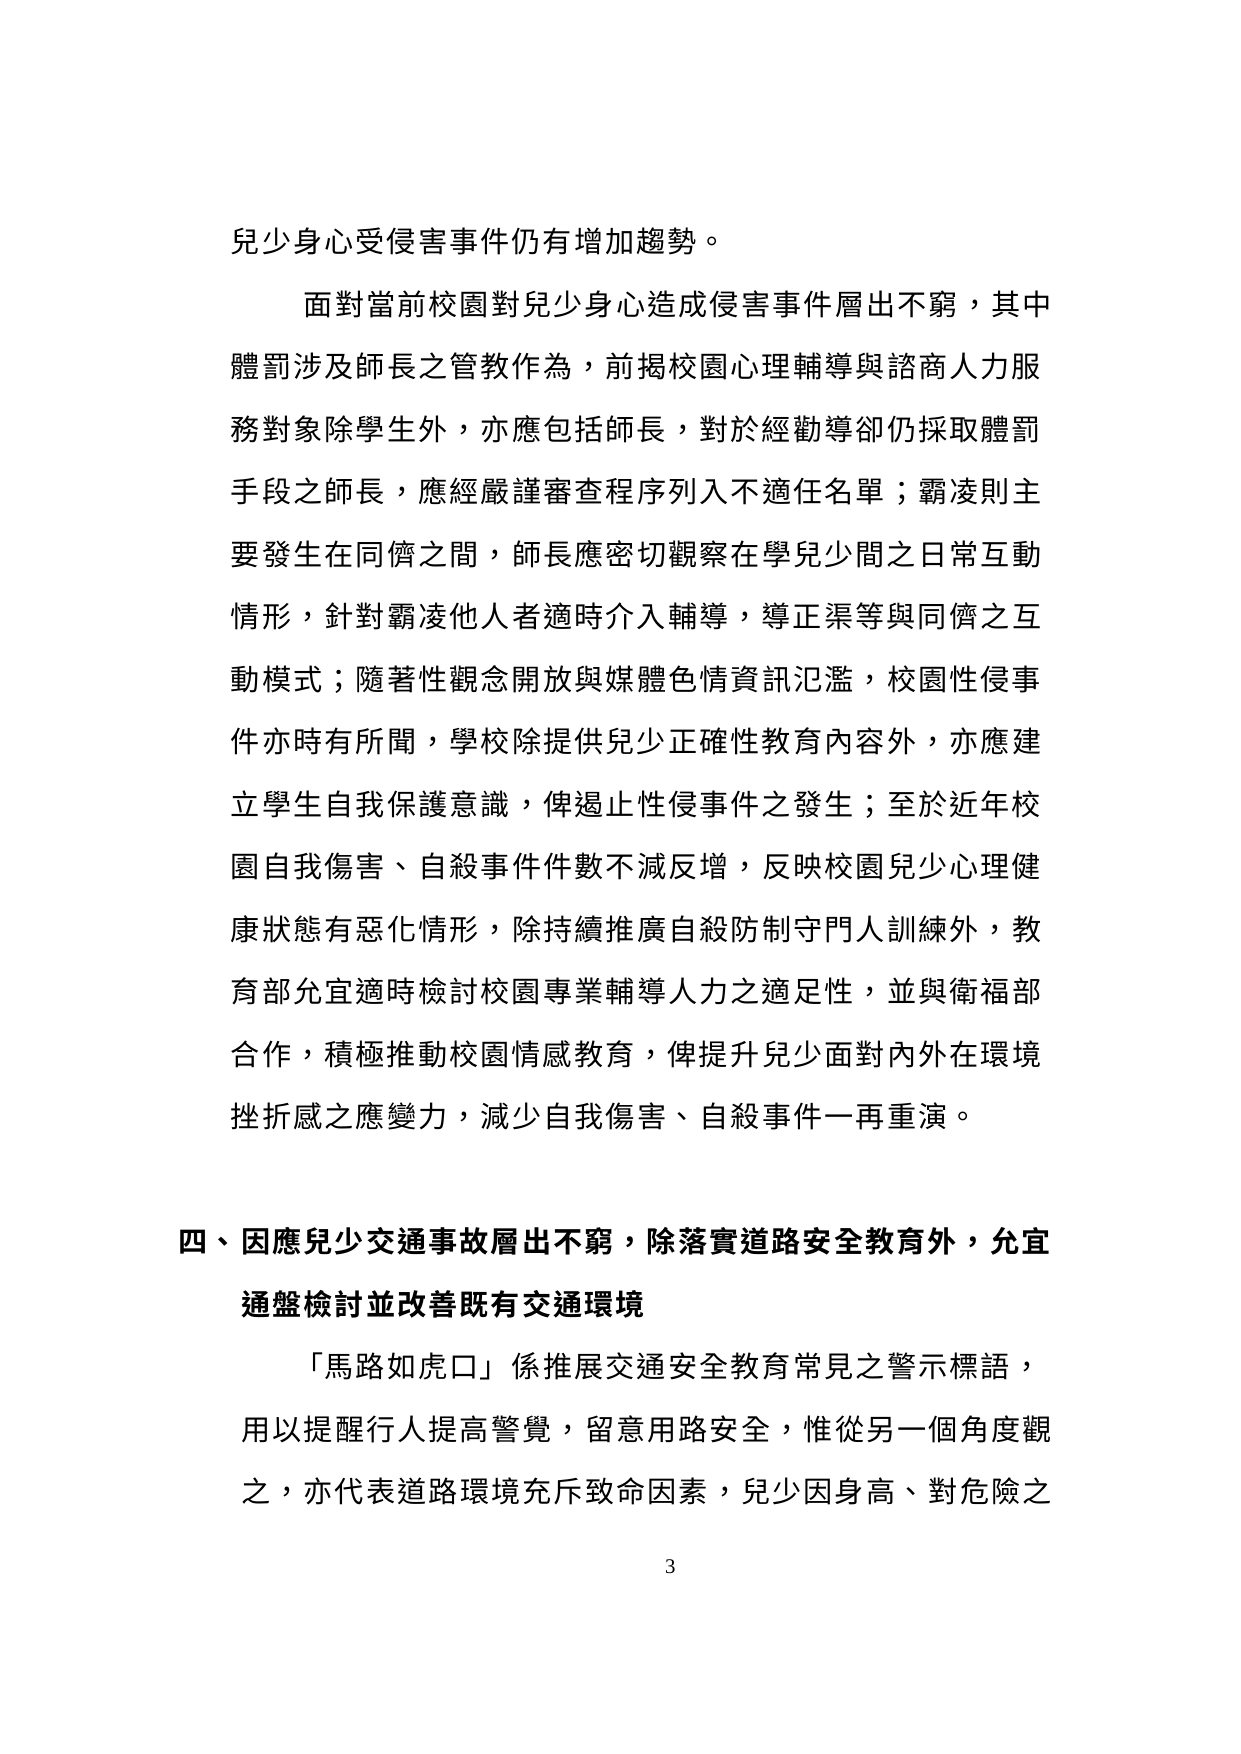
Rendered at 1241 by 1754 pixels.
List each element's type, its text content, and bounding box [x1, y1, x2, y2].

text 四、因應兒少交通事故層出不窮，除落實道路安全教育外，允宜通盤檢討並改善既有交通環境 [168, 1198, 1063, 1323]
text 「馬路如虎口」係推展交通安全教育常見之警示標語，用以提醒行人提高警覺，留意用路安全，惟從另一個角度觀之，亦代表道路環境充斥致命因素，兒少因身高、對危險之 [231, 1323, 1063, 1511]
text 面對當前校園對兒少身心造成侵害事件層出不窮，其中體罰涉及師長之管教作為，前揭校園心理輔導與諮商人力服務對象除學生外，亦應包括師長，對於經勸導卻仍採取體罰手段之師長，應經嚴謹審查程序列入不適任名單；霸凌則主要發生在同儕之間，師長應密切觀察在學兒少間之日常互動情形，針對霸凌他人者適時介入輔導，導正渠等與同儕之互動模式；隨著性觀念開放與媒體色情資訊氾濫，校園性侵事件亦時有所聞，學校除提供兒少正確性教育內容外，亦應建立學生自我保護意識，俾遏止性侵事件之發生；至於近年校園自我傷害、自殺事件件數不減反增，反映校園兒少心理健康狀態有惡化情形，除持續推廣自殺防制守門人訓練外，教育部允宜適時檢討校園專業輔導人力之適足性，並與衛福部合作，積極推動校園情感教育，俾提升兒少面對內外在環境挫折感之應變力，減少自我傷害、自殺事件一再重演。 [226, 261, 1063, 1136]
text 兒少身心受侵害事件仍有增加趨勢。 [226, 198, 1063, 261]
